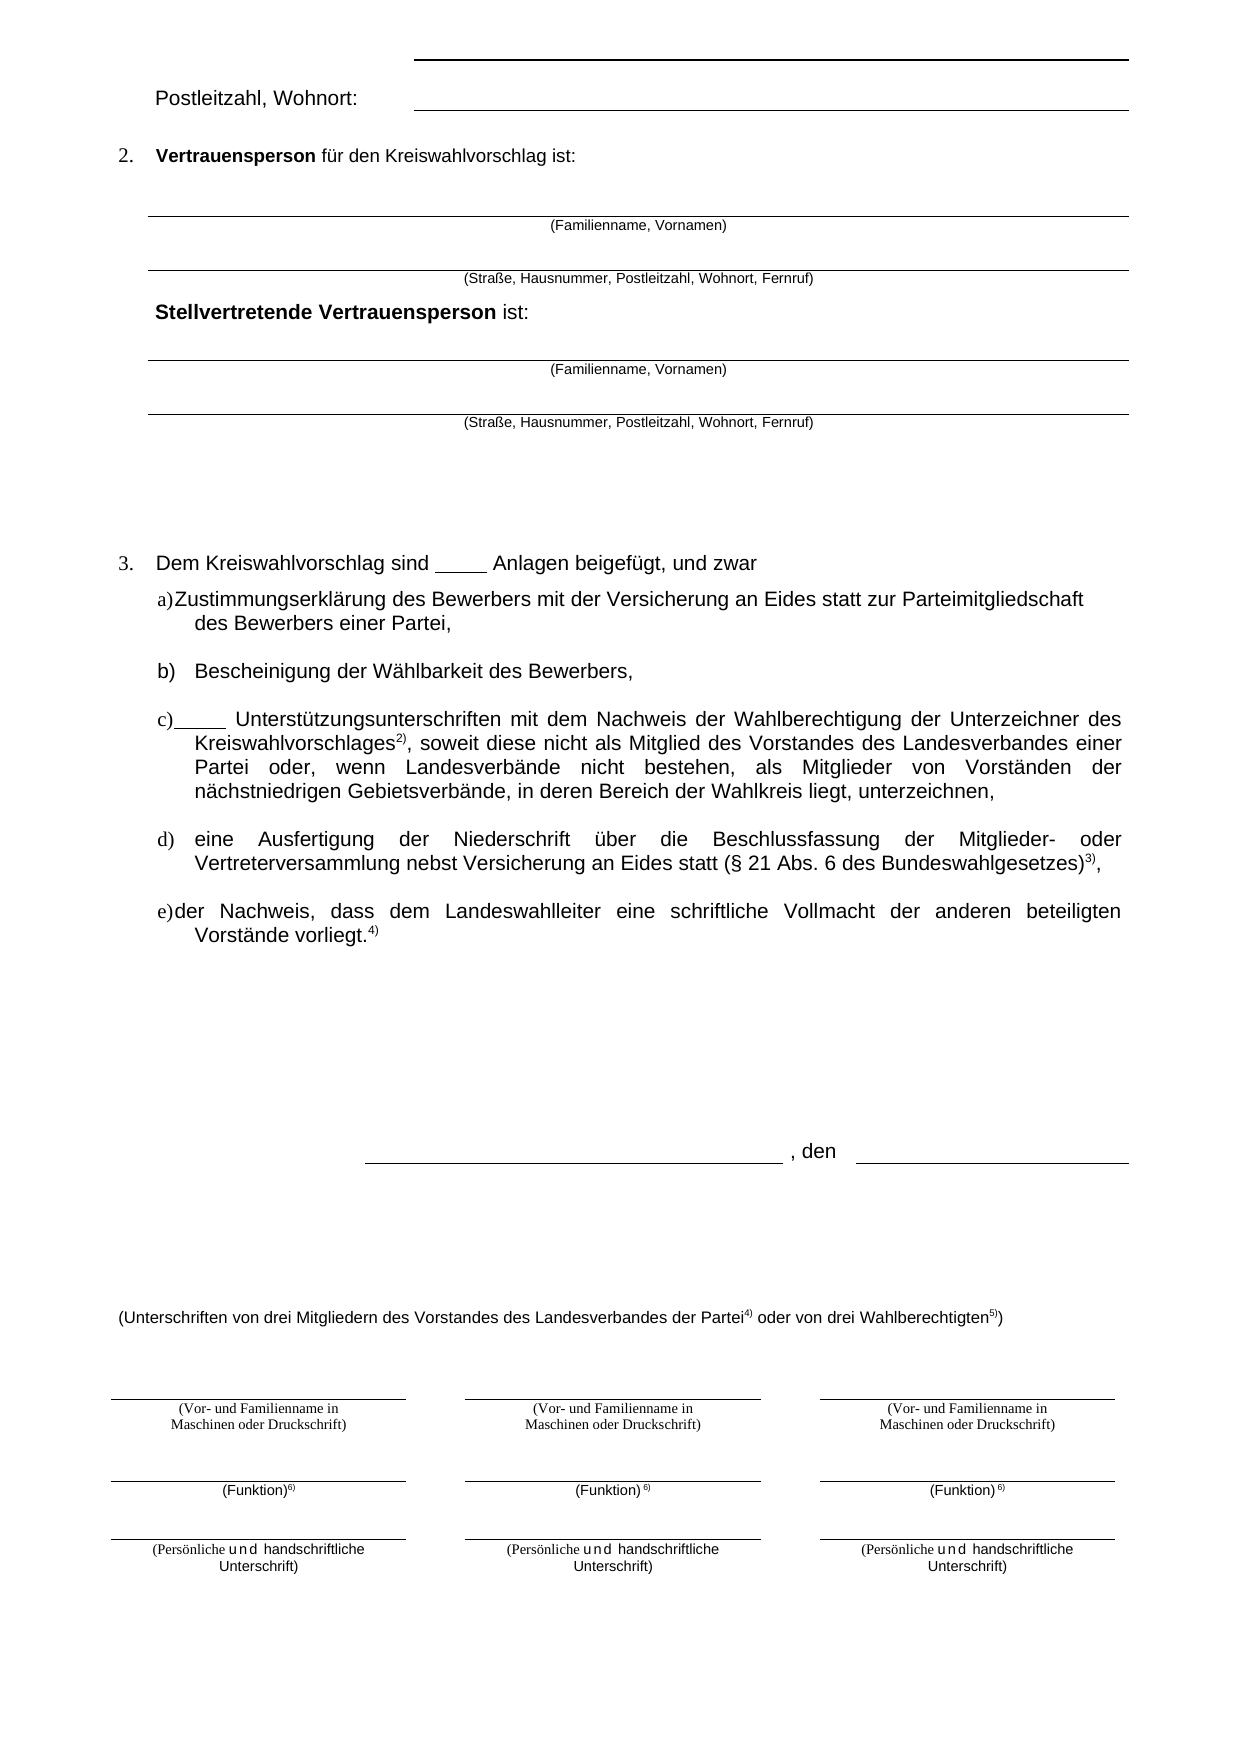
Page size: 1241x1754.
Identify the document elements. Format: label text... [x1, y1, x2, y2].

table_header [406, 1351, 465, 1399]
table_cell [465, 1499, 761, 1539]
table_cell [406, 1499, 465, 1539]
table_cell (Persönliche und handschriftliche Unterschrift) [465, 1540, 761, 1574]
list Bescheinigung der Wählbarkeit des Bewerbers, [157, 659, 1122, 683]
table_cell [111, 1433, 406, 1481]
table_cell [820, 1433, 1115, 1481]
table_header [465, 1351, 761, 1399]
table_cell (Vor- und Familienname in Maschinen oder Druckschrift) [111, 1400, 406, 1433]
table_header [856, 1139, 1129, 1163]
table_cell (Vor- und Familienname in Maschinen oder Druckschrift) [465, 1400, 761, 1433]
table_header [761, 1351, 819, 1399]
list Vertrauensperson für den Kreiswahlvorschlag ist: [118, 143, 1122, 167]
table_cell (Funktion) 6) [465, 1482, 761, 1499]
table_cell [406, 1481, 465, 1499]
table_cell [761, 1481, 819, 1499]
table_cell [111, 1499, 406, 1539]
table_cell [414, 61, 1129, 109]
table_cell [406, 1433, 465, 1481]
list eine Ausfertigung der Niederschrift über die Beschlussfassung der Mitglieder- oder Vertreterversammlung nebst Versicherung an Eides statt (§ 21 Abs. 6 des Bundeswahlgesetzes)3), [157, 827, 1122, 875]
table_cell [148, 377, 1129, 414]
table_cell (Familienname, Vornamen) [148, 217, 1129, 233]
list der Nachweis, dass dem Landeswahlleiter eine schriftliche Vollmacht der anderen beteiligten Vorstände vorliegt.4) [157, 899, 1122, 947]
table_header [111, 1351, 406, 1399]
table_cell [148, 233, 1129, 270]
table_header [820, 1351, 1115, 1399]
table_header , den [783, 1139, 856, 1163]
table_cell [406, 1399, 465, 1433]
table_cell [761, 1499, 819, 1539]
text (Unterschriften von drei Mitgliedern des Vorstandes des Landesverbandes der Partei4) oder von drei Wahlberechtigten5)) [118, 1308, 1122, 1327]
table_cell (Familienname, Vornamen) [148, 361, 1129, 377]
table_cell [820, 1499, 1115, 1539]
table_header [365, 1139, 783, 1163]
table_cell [148, 324, 1129, 360]
table_cell [406, 1539, 465, 1574]
table_cell (Straße, Hausnummer, Postleitzahl, Wohnort, Fernruf) [148, 415, 1129, 431]
table_cell (Persönliche und handschriftliche Unterschrift) [111, 1540, 406, 1574]
table_cell [761, 1433, 819, 1481]
list Unterstützungsunterschriften mit dem Nachweis der Wahlberechtigung der Unterzeichner des Kreiswahlvorschlages2), soweit diese nicht als Mitglied des Vorstandes des Landesverbandes einer Partei oder, wenn Landesverbände nicht bestehen, als Mitglieder von Vorständen der nächstniedrigen Gebietsverbände, in deren Bereich der Wahlkreis liegt, unterzeichnen, [157, 707, 1122, 803]
table_cell Stellvertretende Vertrauensperson ist: [148, 300, 1129, 323]
table_cell (Vor- und Familienname in Maschinen oder Druckschrift) [820, 1400, 1115, 1433]
table_header [111, 1139, 365, 1163]
table_cell Postleitzahl, Wohnort: [148, 59, 413, 109]
list Zustimmungserklärung des Bewerbers mit der Versicherung an Eides statt zur Parteimitgliedschaft des Bewerbers einer Partei, [157, 587, 1122, 635]
table_cell (Funktion)6) [111, 1482, 406, 1499]
table_cell [761, 1539, 819, 1574]
table_cell (Persönliche und handschriftliche Unterschrift) [820, 1540, 1115, 1574]
table_header [148, 180, 1129, 216]
table_cell (Straße, Hausnummer, Postleitzahl, Wohnort, Fernruf) [148, 271, 1129, 299]
table_cell [761, 1399, 819, 1433]
table_cell [465, 1433, 761, 1481]
list Dem Kreiswahlvorschlag sind Anlagen beigefügt, und zwar [118, 551, 1122, 575]
table_cell (Funktion) 6) [820, 1482, 1115, 1499]
